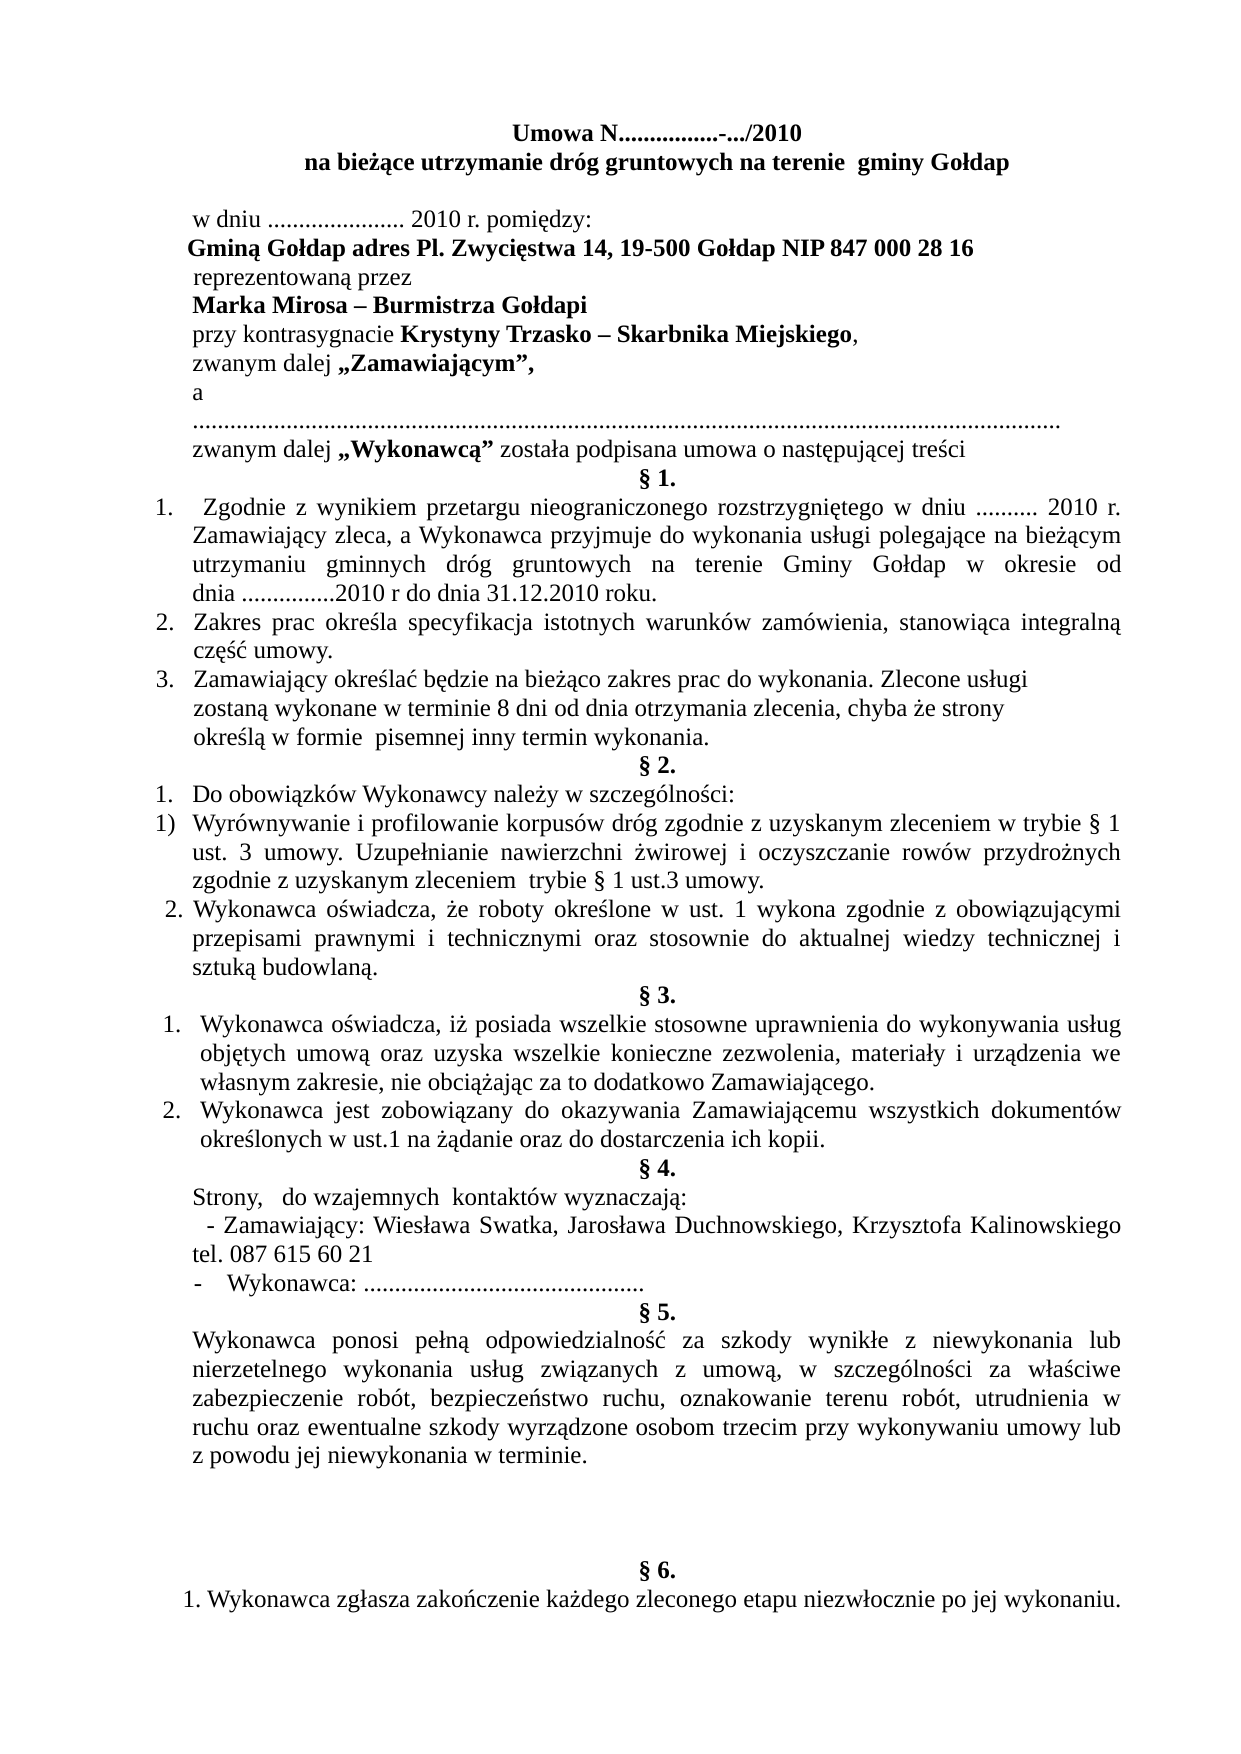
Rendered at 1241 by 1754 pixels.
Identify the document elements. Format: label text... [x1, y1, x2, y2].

text reprezentowaną przez [118, 262, 1122, 291]
text Wykonawca ponosi pełną odpowiedzialność za szkody wynikłe z niewykonania lub nierzetelnego wykonania usług związanych z umową, w szczególności za właściwe zabezpieczenie robót, bezpieczeństwo ruchu, oznakowanie terenu robót, utrudnienia w ruchu oraz ewentualne szkody wyrządzone osobom trzecim przy wykonywaniu umowy lub z powodu jej niewykonania w terminie. [192, 1326, 1122, 1469]
text Strony, do wzajemnych kontaktów wyznaczają: [154, 1182, 1122, 1211]
text § 2. [192, 751, 1122, 779]
subtitle Umowa N................-.../2010 [192, 118, 1122, 147]
text ........................................................................................................................................... [192, 406, 1122, 434]
text na bieżące utrzymanie dróg gruntowych na terenie gminy Gołdap [192, 147, 1122, 176]
text Gminą Gołdap adres Pl. Zwycięstwa 14, 19-500 Gołdap NIP 847 000 28 16 [118, 233, 1122, 262]
text § 1. [192, 463, 1122, 492]
text 1. Do obowiązków Wykonawcy należy w szczególności: [154, 779, 1122, 808]
list Wykonawca jest zobowiązany do okazywania Zamawiającemu wszystkich dokumentów określonych w ust.1 na żądanie oraz do dostarczenia ich kopii. [162, 1096, 1122, 1153]
list Zakres prac określa specyfikacja istotnych warunków zamówienia, stanowiąca integralną część umowy. [156, 607, 1122, 664]
list Wykonawca oświadcza, iż posiada wszelkie stosowne uprawnienia do wykonywania usług objętych umową oraz uzyska wszelkie konieczne zezwolenia, materiały i urządzenia we własnym zakresie, nie obciążając za to dodatkowo Zamawiającego. [162, 1009, 1122, 1096]
list Zamawiający określać będzie na bieżąco zakres prac do wykonania. Zlecone usługi [156, 664, 1122, 693]
list Wyrównywanie i profilowanie korpusów dróg zgodnie z uzyskanym zleceniem w trybie § 1 ust. 3 umowy. Uzupełnianie nawierzchni żwirowej i oczyszczanie rowów przydrożnych zgodnie z uzyskanym zleceniem trybie § 1 ust.3 umowy. [154, 808, 1122, 894]
text Marka Mirosa – Burmistrza Gołdapi [192, 291, 1122, 319]
text § 4. [192, 1153, 1122, 1182]
text w dniu ...................... 2010 r. pomiędzy: [192, 204, 1122, 233]
text określą w formie pisemnej inny termin wykonania. [156, 722, 1122, 751]
text § 3. [192, 981, 1122, 1009]
text 1. Zgodnie z wynikiem przetargu nieograniczonego rozstrzygniętego w dniu .......... 2010 r. Zamawiający zleca, a Wykonawca przyjmuje do wykonania usługi polegające na bieżącym utrzymaniu gminnych dróg gruntowych na terenie Gminy Gołdap w okresie od dnia ...............2010 r do dnia 31.12.2010 roku. [154, 492, 1122, 607]
text 2. Wykonawca oświadcza, że roboty określone w ust. 1 wykona zgodnie z obowiązującymi przepisami prawnymi i technicznymi oraz stosownie do aktualnej wiedzy technicznej i sztuką budowlaną. [154, 894, 1122, 981]
text zostaną wykonane w terminie 8 dni od dnia otrzymania zlecenia, chyba że strony [156, 693, 1122, 722]
text zwanym dalej „Wykonawcą” została podpisana umowa o następującej treści [192, 434, 1122, 463]
text zwanym dalej „Zamawiającym”, [192, 348, 1122, 377]
text - Wykonawca: ............................................. [162, 1268, 1122, 1297]
text § 6. [192, 1556, 1122, 1584]
text § 5. [192, 1297, 1122, 1326]
text przy kontrasygnacie Krystyny Trzasko – Skarbnika Miejskiego, [192, 319, 1122, 348]
text 1. Wykonawca zgłasza zakończenie każdego zleconego etapu niezwłocznie po jej wykonaniu. [82, 1584, 1122, 1613]
text a [192, 377, 1122, 406]
text - Zamawiający: Wiesława Swatka, Jarosława Duchnowskiego, Krzysztofa Kalinowskiego tel. 087 615 60 21 [154, 1211, 1122, 1268]
